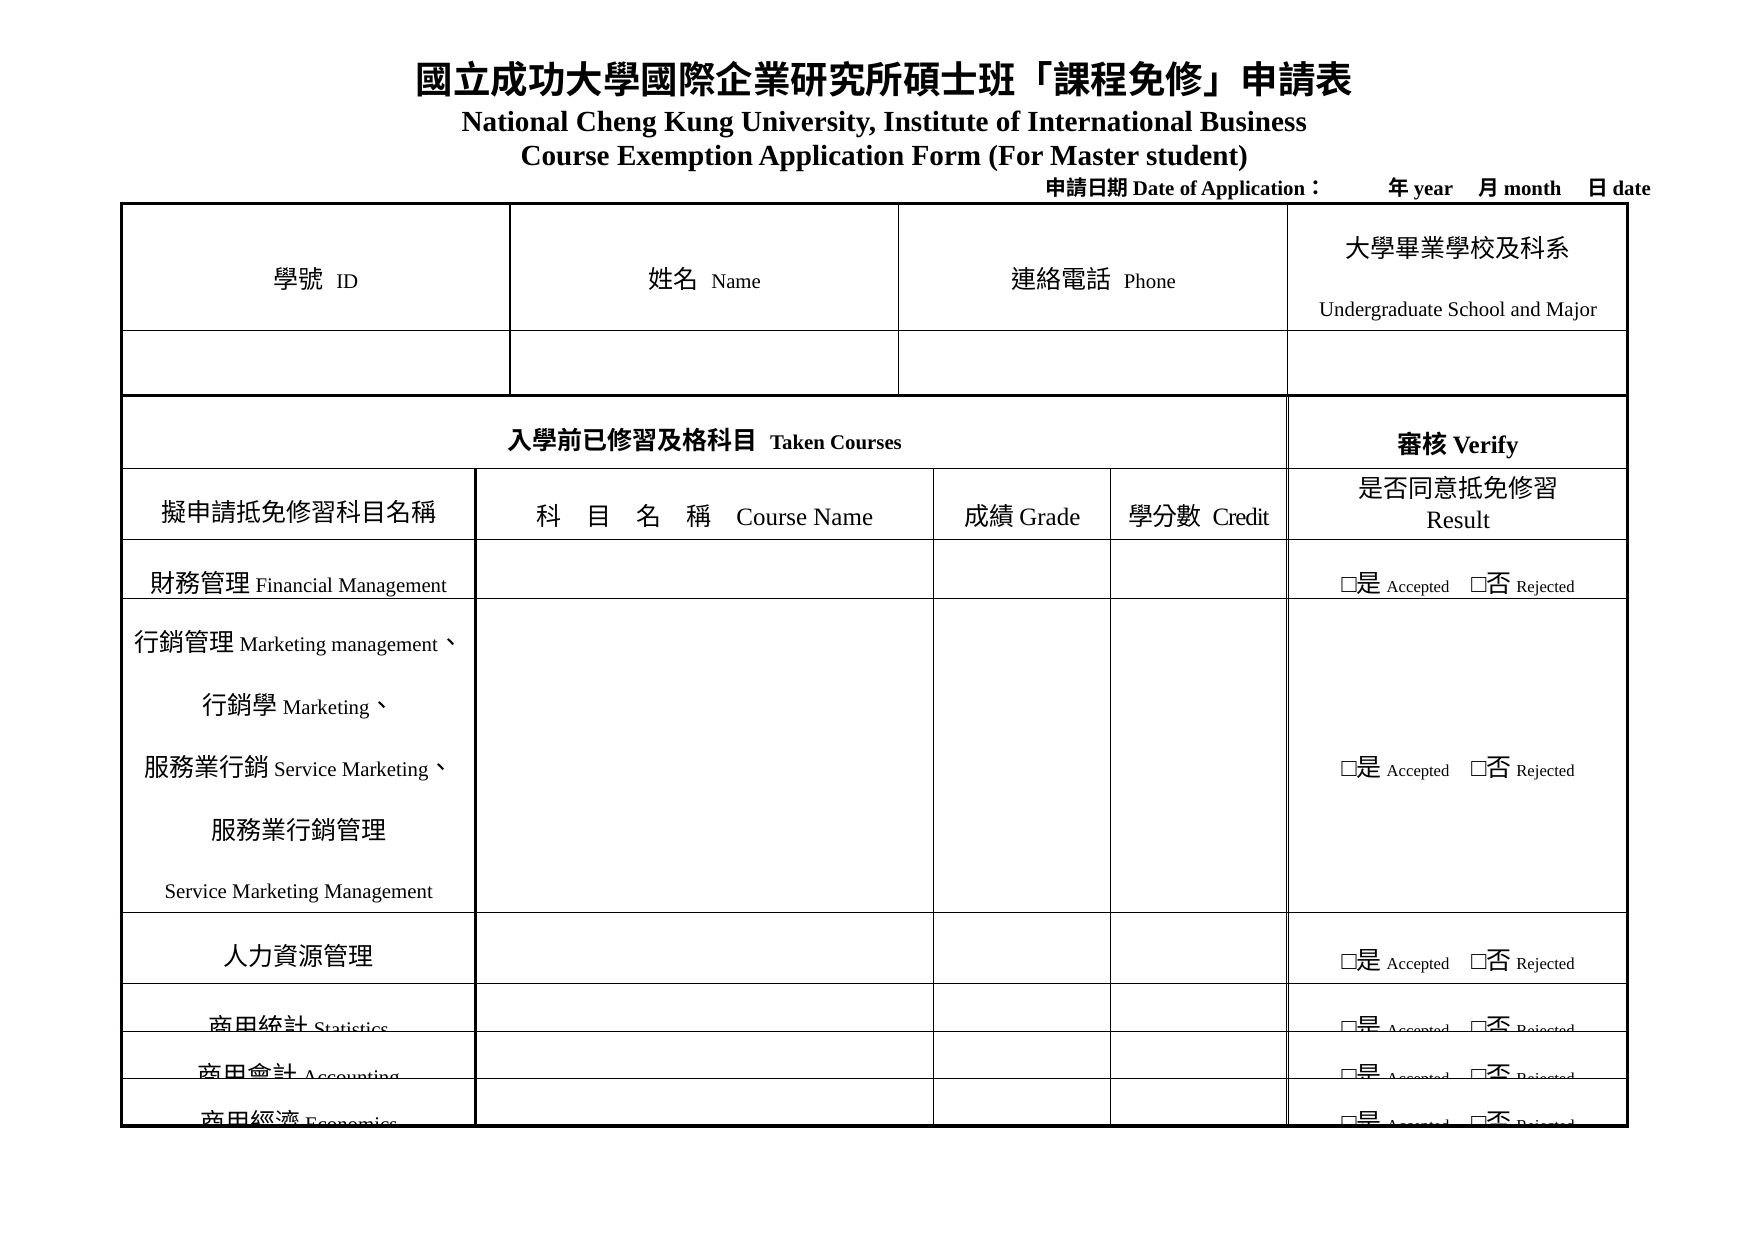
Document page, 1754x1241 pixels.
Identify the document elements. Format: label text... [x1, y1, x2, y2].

table_cell [477, 1079, 933, 1124]
table_cell [477, 913, 933, 983]
table_cell 商用會計Accounting [123, 1032, 474, 1078]
table_cell 商用統計Statistics [123, 984, 474, 1031]
table_cell [934, 913, 1110, 983]
table_cell [1288, 331, 1626, 393]
table_cell 科 目 名 稱 Course Name [477, 469, 933, 539]
table_cell [1111, 984, 1286, 1031]
table_cell [1111, 540, 1286, 598]
table_cell [1111, 1032, 1286, 1078]
table_cell 入學前已修習及格科目 Taken Courses （應附成績單正本憑辦）(Attach the original transcript with stamp of department) [123, 397, 1286, 468]
table_cell [1111, 1079, 1286, 1124]
table_cell □是Accepted □否Rejected [1289, 1032, 1626, 1078]
table_header 學號 ID [123, 205, 509, 330]
table_cell [934, 1079, 1110, 1124]
table_cell □是Accepted □否Rejected [1289, 599, 1626, 912]
table_cell [1111, 599, 1286, 912]
table_cell [934, 984, 1110, 1031]
text National Cheng Kung University, Institute of International Business [118, 104, 1651, 138]
table_cell 擬申請抵免修習科目名稱 Course Title [123, 469, 474, 539]
table_cell 審核Verify [1289, 397, 1626, 468]
table_cell □是Accepted □否Rejected [1289, 913, 1626, 983]
table_header 連絡電話 Phone [899, 205, 1287, 330]
table_cell 財務管理Financial Management [123, 540, 474, 598]
table_cell [1111, 913, 1286, 983]
table_cell 成績Grade [934, 469, 1110, 539]
text Course Exemption Application Form (For Master student) [118, 138, 1651, 172]
table_cell □是Accepted □否Rejected [1289, 1079, 1626, 1124]
table_cell [477, 599, 933, 912]
table_cell [934, 1032, 1110, 1078]
table_cell [477, 540, 933, 598]
table_cell 商用經濟Economics [123, 1079, 474, 1124]
text 申請日期Date of Application： 年year 月month 日date [118, 172, 1651, 202]
table_cell [477, 984, 933, 1031]
table_cell [934, 599, 1110, 912]
table_cell 人力資源管理 Human Resource Management [123, 913, 474, 983]
text 國立成功大學國際企業研究所碩士班「課程免修」申請表 [118, 50, 1651, 104]
table_cell [934, 540, 1110, 598]
table_cell 是否同意抵免修習 Result [1289, 469, 1626, 539]
table_header 姓名 Name [511, 205, 898, 330]
table_cell [511, 331, 898, 393]
table_cell 學分數 Credit [1111, 469, 1286, 539]
table_cell □是Accepted □否Rejected [1289, 984, 1626, 1031]
table_cell [477, 1032, 933, 1078]
table_cell [899, 331, 1287, 393]
table_cell 行銷管理Marketing management、 行銷學Marketing、 服務業行銷Service Marketing、 服務業行銷管理 Service Marketing Management [123, 599, 474, 912]
table_cell [123, 331, 509, 393]
table_cell □是Accepted □否Rejected [1289, 540, 1626, 598]
table_header 大學畢業學校及科系 Undergraduate School and Major [1288, 205, 1626, 330]
